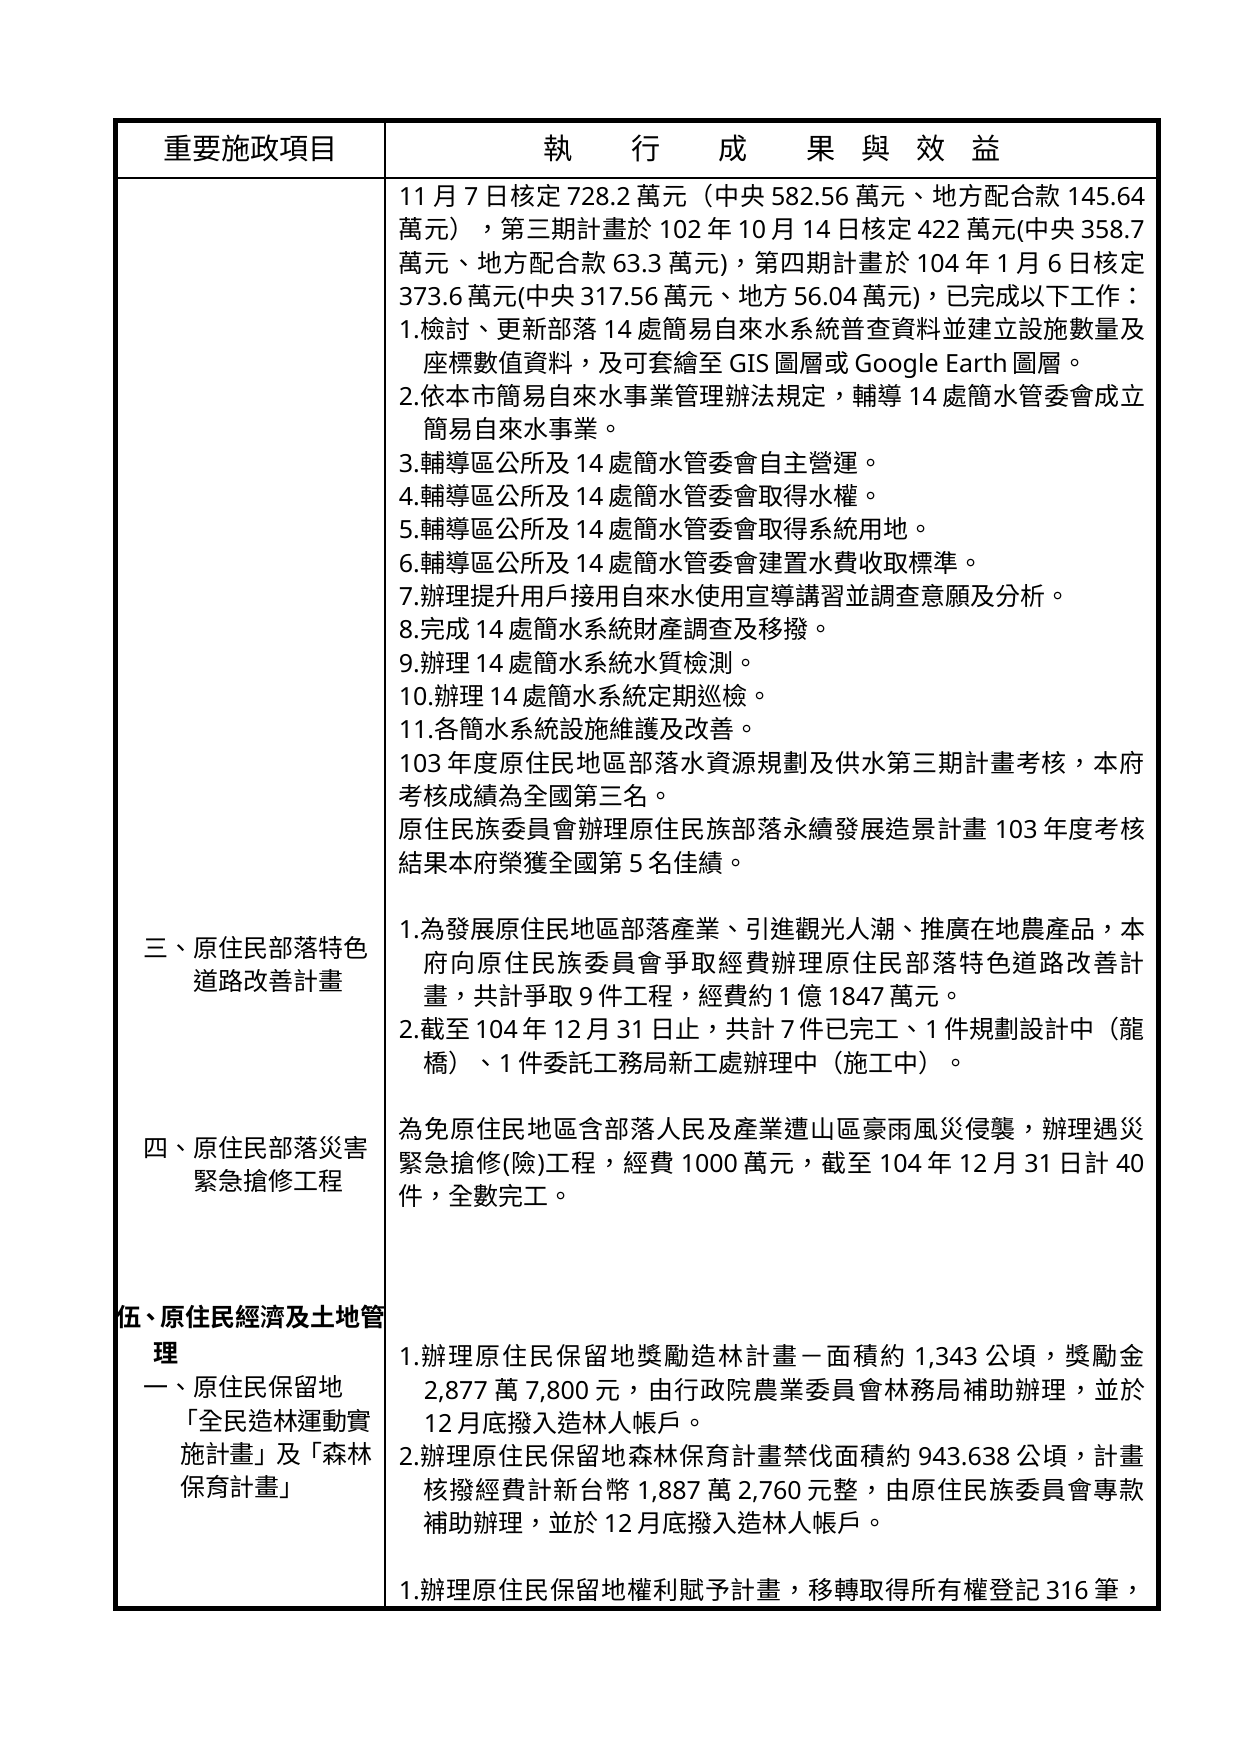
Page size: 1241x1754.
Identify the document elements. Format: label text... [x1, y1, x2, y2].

table_cell 11月7日核定728.2萬元（中央582.56萬元、地方配合款145.64萬元），第三期計畫於102年10月14日核定422萬元(中央358.7萬元、地方配合款63.3萬元)，第四期計畫於104年1月6日核定373.6萬元(中央317.56萬元、地方56.04萬元)，已完成以下工作： 1.檢討、更新部落14處簡易自來水系統普查資料並建立設施數量及座標數值資料，及可套繪至GIS圖層或Google Earth圖層。 2.依本市簡易自來水事業管理辦法規定，輔導14處簡水管委會成立簡易自來水事業。 3.輔導區公所及14處簡水管委會自主營運。 4.輔導區公所及14處簡水管委會取得水權。 5.輔導區公所及14處簡水管委會取得系統用地。 6.輔導區公所及14處簡水管委會建置水費收取標準。 7.辦理提升用戶接用自來水使用宣導講習並調查意願及分析。 8.完成14處簡水系統財產調查及移撥。 9.辦理14處簡水系統水質檢測。 10.辦理14處簡水系統定期巡檢。 11.各簡水系統設施維護及改善。 103年度原住民地區部落水資源規劃及供水第三期計畫考核，本府考核成績為全國第三名。 原住民族委員會辦理原住民族部落永續發展造景計畫103年度考核結果本府榮獲全國第5名佳績。 1.為發展原住民地區部落產業、引進觀光人潮、推廣在地農產品，本府向原住民族委員會爭取經費辦理原住民部落特色道路改善計畫，共計爭取9件工程，經費約1億1847萬元。 2.截至104年12月31日止，共計7件已完工、1件規劃設計中（龍橋）、1件委託工務局新工處辦理中（施工中）。 為免原住民地區含部落人民及產業遭山區豪雨風災侵襲，辦理遇災緊急搶修(險)工程，經費1000萬元，截至104年12月31日計40件，全數完工。 1.辦理原住民保留地獎勵造林計畫－面積約1,343公頃，獎勵金2,877萬7,800元，由行政院農業委員會林務局補助辦理，並於12月底撥入造林人帳戶。 2.辦理原住民保留地森林保育計畫禁伐面積約943.638公頃，計畫核撥經費計新台幣1,887萬2,760元整，由原住民族委員會專款補助辦理，並於12月底撥入造林人帳戶。 1.辦理原住民保留地權利賦予計畫，移轉取得所有權登記316筆， [386, 179, 1156, 1606]
table_cell 壹、ㄧ般行政 ㄧ、服務中心管理 貳、原住民文化教育業務 一、推展原住民社會教育 二、推動民俗祭儀、文化及社教活動 三、核發原住民學生獎學金、助學金、幼教補助 四、推展原住民體育活動 參、原住民衛生福利業務 一、加強職業訓練及就業服務 二、補助購置住宅及租購國宅，安置中低收入原住民家庭 三、辦理急難救助、醫療補助及法律服務 四、加強原住民權益及福利服務 肆、原住民地區公共建設 一、辦理104年度部落環境安全建設工程 二、高雄市簡水系統輔導管理暨簡易修復及養護計畫 三、原住民部落特色道路改善計畫 四、原住民部落災害緊急搶修工程 伍、原住民經濟及土地管理 一、原住民保留地「全民造林運動實施計畫」及「森林保育計畫」 二、輔導原住民保留地開發與管理 三、輔導改正原住民保留地超限利用處理計畫 四、輔導原住民發展經濟事業 五、輔導都市原住民發展經濟事業 六、原住民地區產業發展執行計畫 [118, 179, 384, 1606]
table_header 執 行 成 果 與 效 益 [386, 123, 1156, 177]
table_header 重要施政項目 [118, 123, 384, 177]
